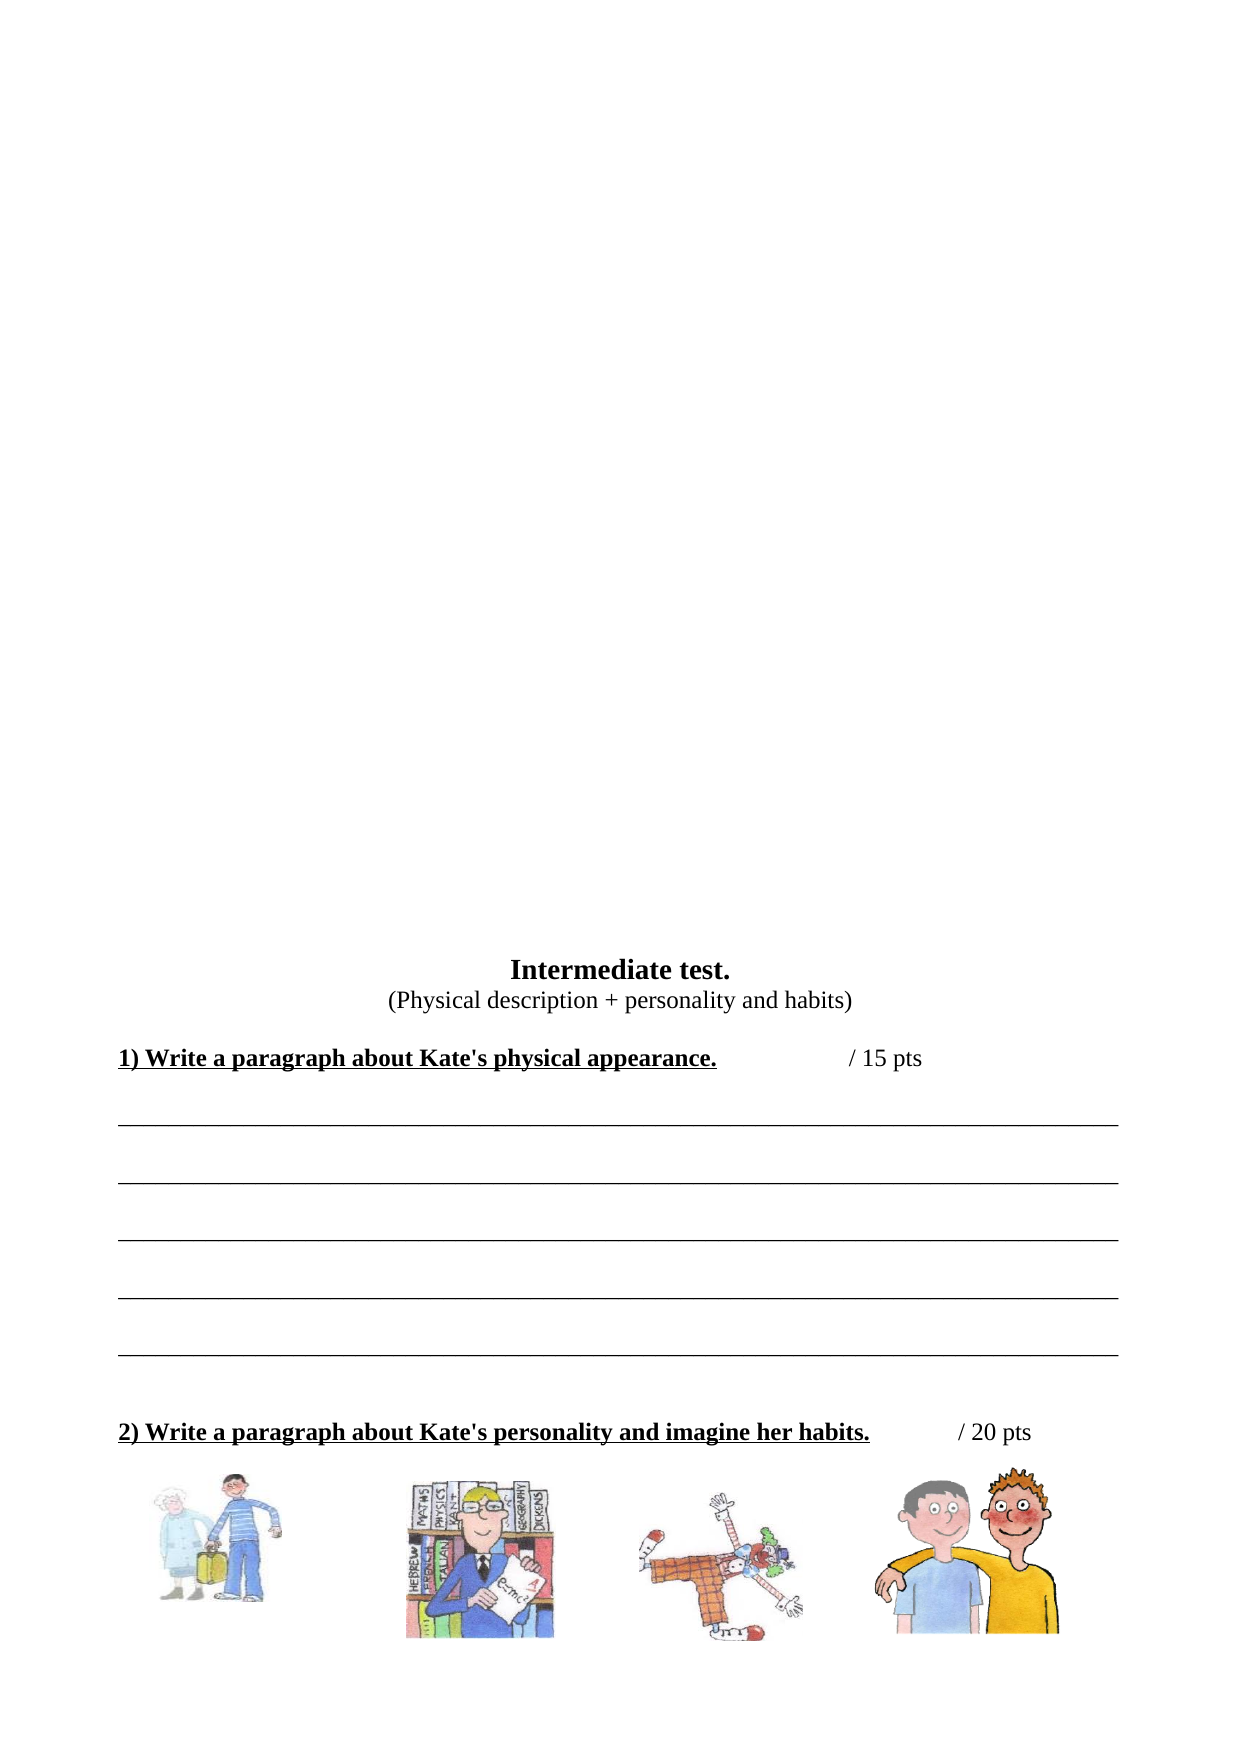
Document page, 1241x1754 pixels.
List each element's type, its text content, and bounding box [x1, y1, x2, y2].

text (Physical description + personality and habits) [118, 985, 1122, 1014]
picture [865, 1465, 1069, 1639]
picture [639, 1492, 803, 1641]
text ________________________________________________________________________________ [118, 1330, 1122, 1388]
text ________________________________________________________________________________ ________________________________________________________________________________ [118, 1100, 1122, 1187]
text 1) Write a paragraph about Kate's physical appearance. / 15 pts [118, 1043, 1122, 1072]
text Intermediate test. [118, 952, 1122, 985]
text ________________________________________________________________________________ ________________________________________________________________________________ [118, 1215, 1122, 1302]
picture [406, 1481, 556, 1639]
text 2) Write a paragraph about Kate's personality and imagine her habits. / 20 pts [118, 1417, 1122, 1474]
picture [149, 1474, 282, 1602]
